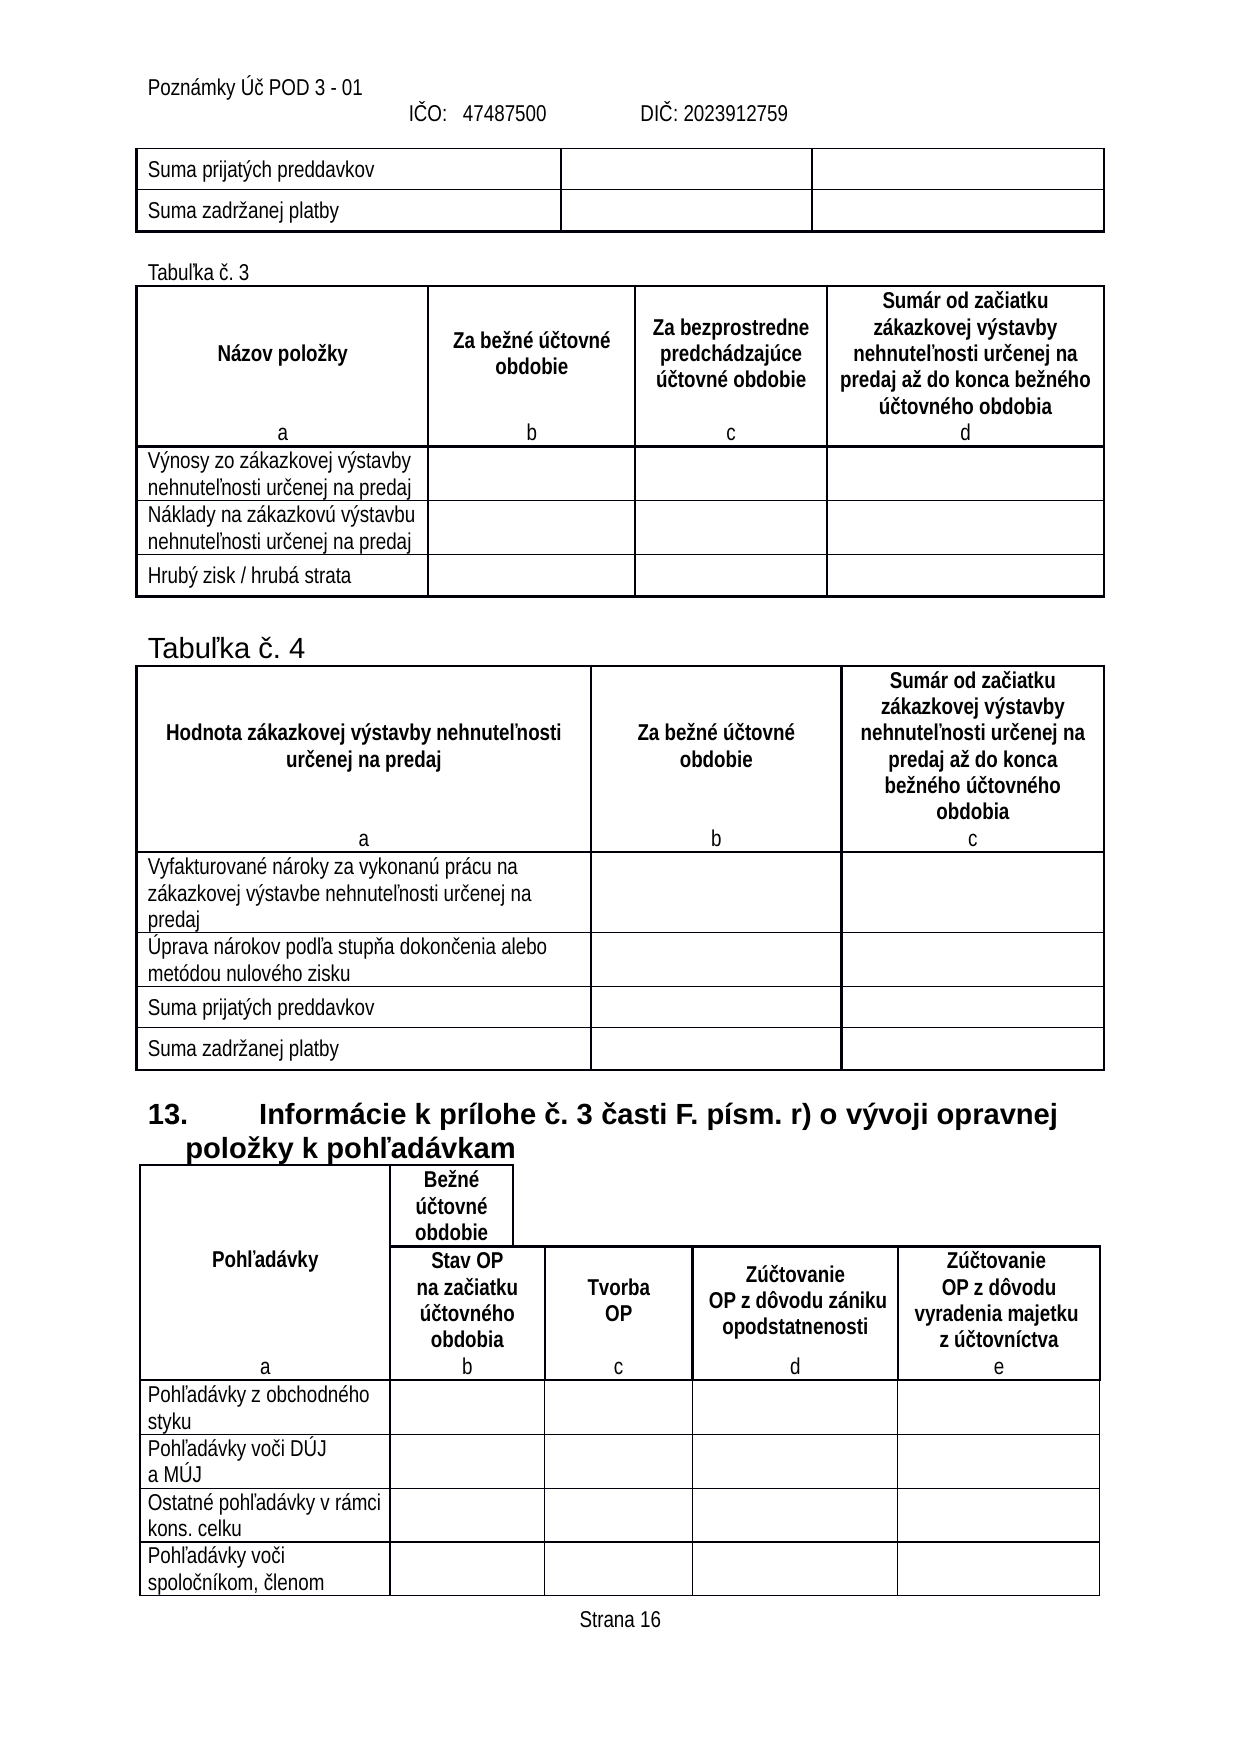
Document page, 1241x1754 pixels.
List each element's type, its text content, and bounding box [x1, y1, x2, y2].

table_cell [693, 1489, 897, 1541]
table_cell [898, 1381, 1099, 1434]
table_header Bežné účtovné obdobie [391, 1166, 512, 1245]
table_cell Pohľadávky voči DÚJ a MÚJ [141, 1435, 389, 1488]
table_cell c [546, 1353, 691, 1379]
table_cell b [592, 825, 840, 851]
table_cell [391, 1489, 544, 1541]
table_cell [429, 448, 634, 500]
table_cell [828, 501, 1103, 554]
table_header Za bezprostredne predchádzajúce účtovné obdobie [636, 287, 826, 419]
table_cell e [899, 1353, 1099, 1379]
table_cell d [694, 1353, 897, 1379]
table_cell [636, 448, 826, 500]
table_cell [545, 1489, 692, 1541]
table_cell [391, 1381, 544, 1434]
table_cell [545, 1435, 692, 1488]
table_cell [592, 987, 840, 1027]
table_header Pohľadávky [141, 1166, 389, 1353]
table_cell [592, 933, 840, 986]
table_header Sumár od začiatku zákazkovej výstavby nehnuteľnosti určenej na predaj až do konca bežného účtovného obdobia [843, 667, 1103, 825]
table_cell [693, 1435, 897, 1488]
table_cell Suma prijatých preddavkov [138, 987, 590, 1027]
table_cell [843, 933, 1103, 986]
table_cell b [429, 419, 634, 445]
text Tabuľka č. 4 [148, 631, 1092, 664]
table_header Hodnota zákazkovej výstavby nehnuteľnosti určenej na predaj [138, 667, 590, 825]
table_cell [813, 190, 1103, 230]
table_cell [843, 1028, 1103, 1069]
table_cell a [138, 825, 590, 851]
table_cell [562, 149, 811, 189]
table_cell Stav OP na začiatku účtovného obdobia [391, 1248, 544, 1353]
table_cell [391, 1543, 544, 1595]
table_cell a [138, 419, 427, 445]
table_cell [545, 1543, 692, 1595]
table_cell d [828, 419, 1103, 445]
table_cell [693, 1543, 897, 1595]
table_cell [592, 1028, 840, 1069]
table_cell [562, 190, 811, 230]
table_cell Tvorba OP [546, 1248, 691, 1353]
table_cell [898, 1435, 1099, 1488]
table_cell [843, 853, 1103, 932]
table_cell Suma zadržanej platby [138, 190, 560, 230]
table_cell Zúčtovanie OP z dôvodu zániku opodstatnenosti [694, 1248, 897, 1353]
table_cell [693, 1381, 897, 1434]
table_cell Suma zadržanej platby [138, 1028, 590, 1069]
table_cell [636, 501, 826, 554]
table_header Sumár od začiatku zákazkovej výstavby nehnuteľnosti určenej na predaj až do konca bežného účtovného obdobia [828, 287, 1103, 419]
table_cell a [141, 1353, 389, 1379]
table_cell [828, 448, 1103, 500]
table_cell Náklady na zákazkovú výstavbu nehnuteľnosti určenej na predaj [138, 501, 427, 554]
table_cell Hrubý zisk / hrubá strata [138, 555, 427, 595]
table_cell [828, 555, 1103, 595]
table_cell [898, 1489, 1099, 1541]
table_cell [813, 149, 1103, 189]
table_cell Suma prijatých preddavkov [138, 149, 560, 189]
table_cell Pohľadávky z obchodného styku [141, 1381, 389, 1434]
table_cell [429, 501, 634, 554]
table_cell [545, 1381, 692, 1434]
table_cell Úprava nárokov podľa stupňa dokončenia alebo metódou nulového zisku [138, 933, 590, 986]
table_header [514, 1164, 544, 1245]
table_cell [391, 1435, 544, 1488]
table_header Za bežné účtovné obdobie [429, 287, 634, 419]
table_cell [429, 555, 634, 595]
table_header Za bežné účtovné obdobie [592, 667, 840, 825]
table_cell [592, 853, 840, 932]
table_cell [636, 555, 826, 595]
table_header [898, 1164, 1100, 1245]
table_cell Pohľadávky voči spoločníkom, členom [141, 1543, 389, 1595]
list Informácie k prílohe č. 3 časti F. písm. r) o vývoji opravnej položky k pohľadávkam [148, 1097, 1092, 1164]
table_header Názov položky [138, 287, 427, 419]
table_cell c [843, 825, 1103, 851]
table_cell Výnosy zo zákazkovej výstavby nehnuteľnosti určenej na predaj [138, 448, 427, 500]
text Tabuľka č. 3 [148, 259, 1092, 285]
table_cell Vyfakturované nároky za vykonanú prácu na zákazkovej výstavbe nehnuteľnosti určenej na predaj [138, 853, 590, 932]
table_cell [843, 987, 1103, 1027]
table_header [693, 1164, 898, 1245]
table_cell b [391, 1353, 544, 1379]
table_cell Zúčtovanie OP z dôvodu vyradenia majetku z účtovníctva [899, 1248, 1099, 1353]
table_header [545, 1164, 692, 1245]
table_cell Ostatné pohľadávky v rámci kons. celku [141, 1489, 389, 1541]
table_cell c [636, 419, 826, 445]
table_cell [898, 1543, 1099, 1595]
